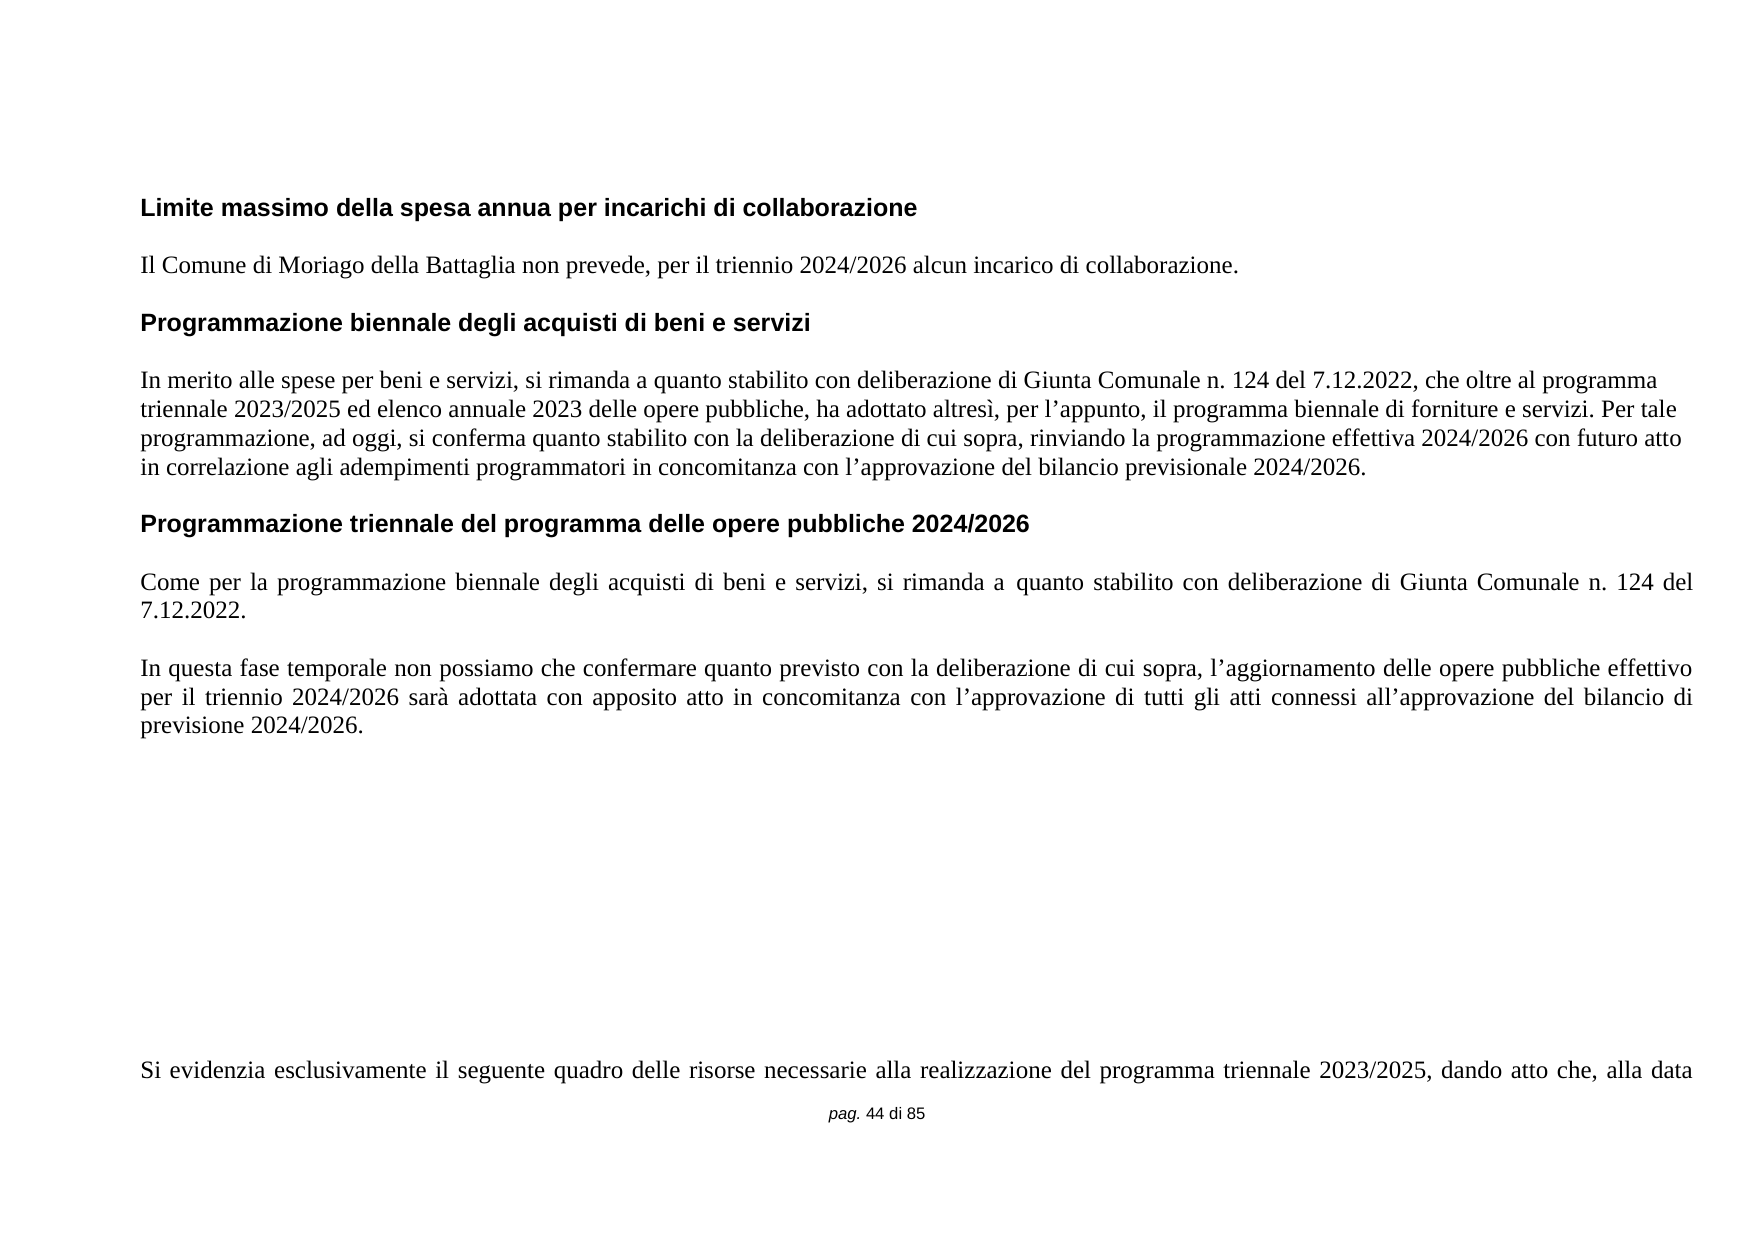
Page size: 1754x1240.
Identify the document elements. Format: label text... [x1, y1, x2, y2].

text In questa fase temporale non possiamo che confermare quanto previsto con la deliberazione di cui sopra, l’aggiornamento delle opere pubbliche effettivo per il triennio 2024/2026 sarà adottata con apposito atto in concomitanza con l’approvazione di tutti gli atti connessi all’approvazione del bilancio di previsione 2024/2026. [140, 653, 1695, 739]
text Programmazione triennale del programma delle opere pubbliche 2024/2026 [140, 509, 1695, 538]
text Come per la programmazione biennale degli acquisti di beni e servizi, si rimanda a quanto stabilito con deliberazione di Giunta Comunale n. 124 del 7.12.2022. [140, 567, 1695, 624]
text In merito alle spese per beni e servizi, si rimanda a quanto stabilito con deliberazione di Giunta Comunale n. 124 del 7.12.2022, che oltre al programma triennale 2023/2025 ed elenco annuale 2023 delle opere pubbliche, ha adottato altresì, per l’appunto, il programma biennale di forniture e servizi. Per tale programmazione, ad oggi, si conferma quanto stabilito con la deliberazione di cui sopra, rinviando la programmazione effettiva 2024/2026 con futuro atto in correlazione agli adempimenti programmatori in concomitanza con l’approvazione del bilancio previsionale 2024/2026. [140, 366, 1695, 481]
text Il Comune di Moriago della Battaglia non prevede, per il triennio 2024/2026 alcun incarico di collaborazione. [140, 251, 1695, 279]
text Programmazione biennale degli acquisti di beni e servizi [140, 308, 1695, 337]
text Si evidenzia esclusivamente il seguente quadro delle risorse necessarie alla realizzazione del programma triennale 2023/2025, dando atto che, alla data [140, 1056, 1695, 1084]
text Limite massimo della spesa annua per incarichi di collaborazione [140, 193, 1695, 222]
